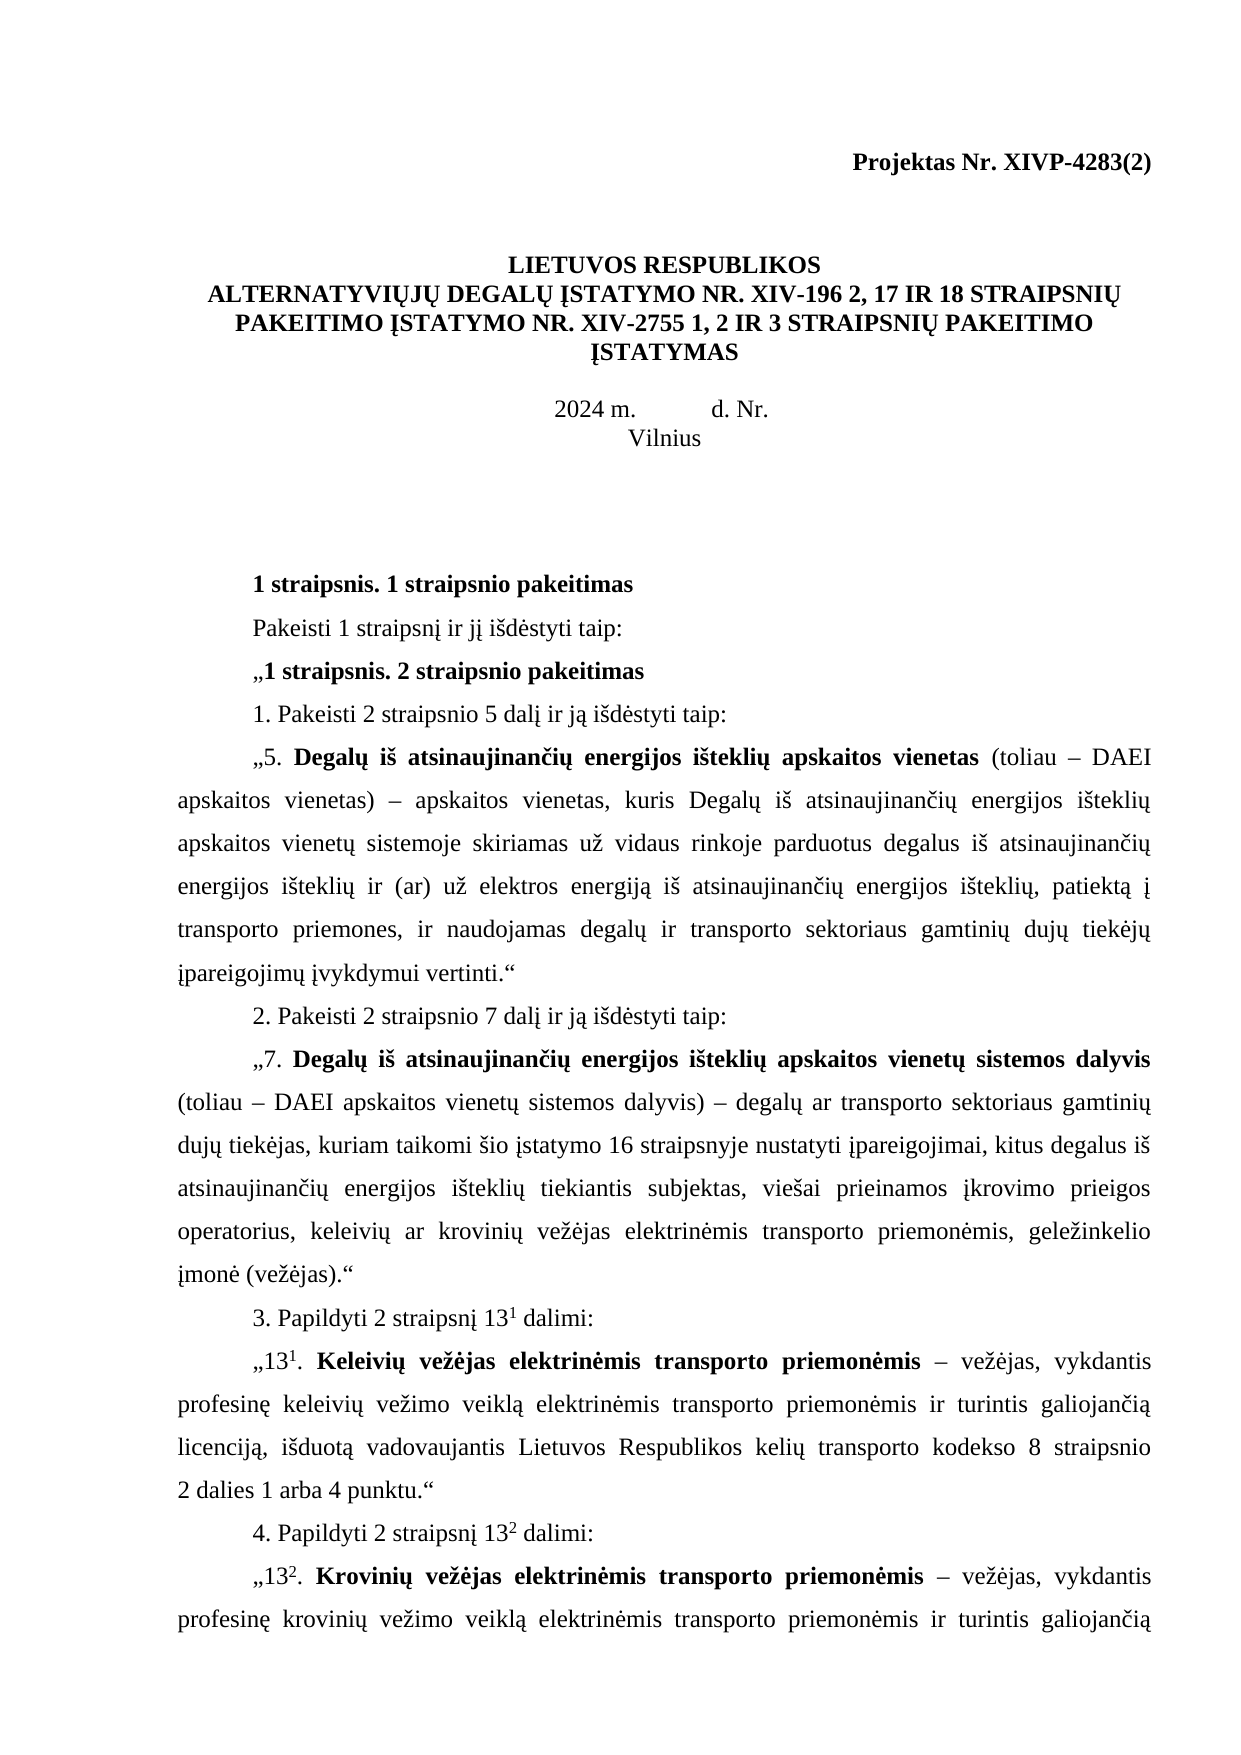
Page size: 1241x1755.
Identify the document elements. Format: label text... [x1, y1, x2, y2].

text Pakeisti 1 straipsnį ir jį išdėstyti taip: [177, 613, 1152, 641]
text 4. Papildyti 2 straipsnį 132 dalimi: [177, 1518, 1152, 1547]
text „132. Krovinių vežėjas elektrinėmis transporto priemonėmis – vežėjas, vykdantis profesinę krovinių vežimo veiklą elektrinėmis transporto priemonėmis ir turintis galiojančią [177, 1561, 1152, 1633]
text Vilnius [177, 423, 1152, 452]
text Projektas Nr. XIVP-4283(2) [852, 147, 1152, 176]
text 2024 m. d. Nr. [177, 394, 1152, 423]
text 1 straipsnis. 1 straipsnio pakeitimas [177, 569, 1152, 598]
text 2. Pakeisti 2 straipsnio 7 dalį ir ją išdėstyti taip: [177, 1001, 1152, 1029]
text ĮSTATYMAS [177, 337, 1152, 365]
text „7. Degalų iš atsinaujinančių energijos išteklių apskaitos vienetų sistemos dalyvis (toliau – DAEI apskaitos vienetų sistemos dalyvis) – degalų ar transporto sektoriaus gamtinių dujų tiekėjas, kuriam taikomi šio įstatymo 16 straipsnyje nustatyti įpareigojimai, kitus degalus iš atsinaujinančių energijos išteklių tiekiantis subjektas, viešai prieinamos įkrovimo prieigos operatorius, keleivių ar krovinių vežėjas elektrinėmis transporto priemonėmis, geležinkelio įmonė (vežėjas).“ [177, 1044, 1152, 1288]
text „1 straipsnis. 2 straipsnio pakeitimas [177, 656, 1152, 684]
text „131. Keleivių vežėjas elektrinėmis transporto priemonėmis – vežėjas, vykdantis profesinę keleivių vežimo veiklą elektrinėmis transporto priemonėmis ir turintis galiojančią licenciją, išduotą vadovaujantis Lietuvos Respublikos kelių transporto kodekso 8 straipsnio 2 dalies 1 arba 4 punktu.“ [177, 1346, 1152, 1504]
text 1. Pakeisti 2 straipsnio 5 dalį ir ją išdėstyti taip: [177, 699, 1152, 728]
text 3. Papildyti 2 straipsnį 131 dalimi: [177, 1303, 1152, 1331]
text LIETUVOS RESPUBLIKOS [177, 250, 1152, 279]
text „5. Degalų iš atsinaujinančių energijos išteklių apskaitos vienetas (toliau – DAEI apskaitos vienetas) – apskaitos vienetas, kuris Degalų iš atsinaujinančių energijos išteklių apskaitos vienetų sistemoje skiriamas už vidaus rinkoje parduotus degalus iš atsinaujinančių energijos išteklių ir (ar) už elektros energiją iš atsinaujinančių energijos išteklių, patiektą į transporto priemones, ir naudojamas degalų ir transporto sektoriaus gamtinių dujų tiekėjų įpareigojimų įvykdymui vertinti.“ [177, 742, 1152, 986]
text ALTERNATYVIŲJŲ DEGALŲ ĮSTATYMO NR. XIV-196 2, 17 IR 18 STRAIPSNIŲ PAKEITIMO ĮSTATYMO nr. XIV-2755 1, 2 IR 3 STRAIPSNIŲ PAKEITIMO [177, 279, 1152, 337]
